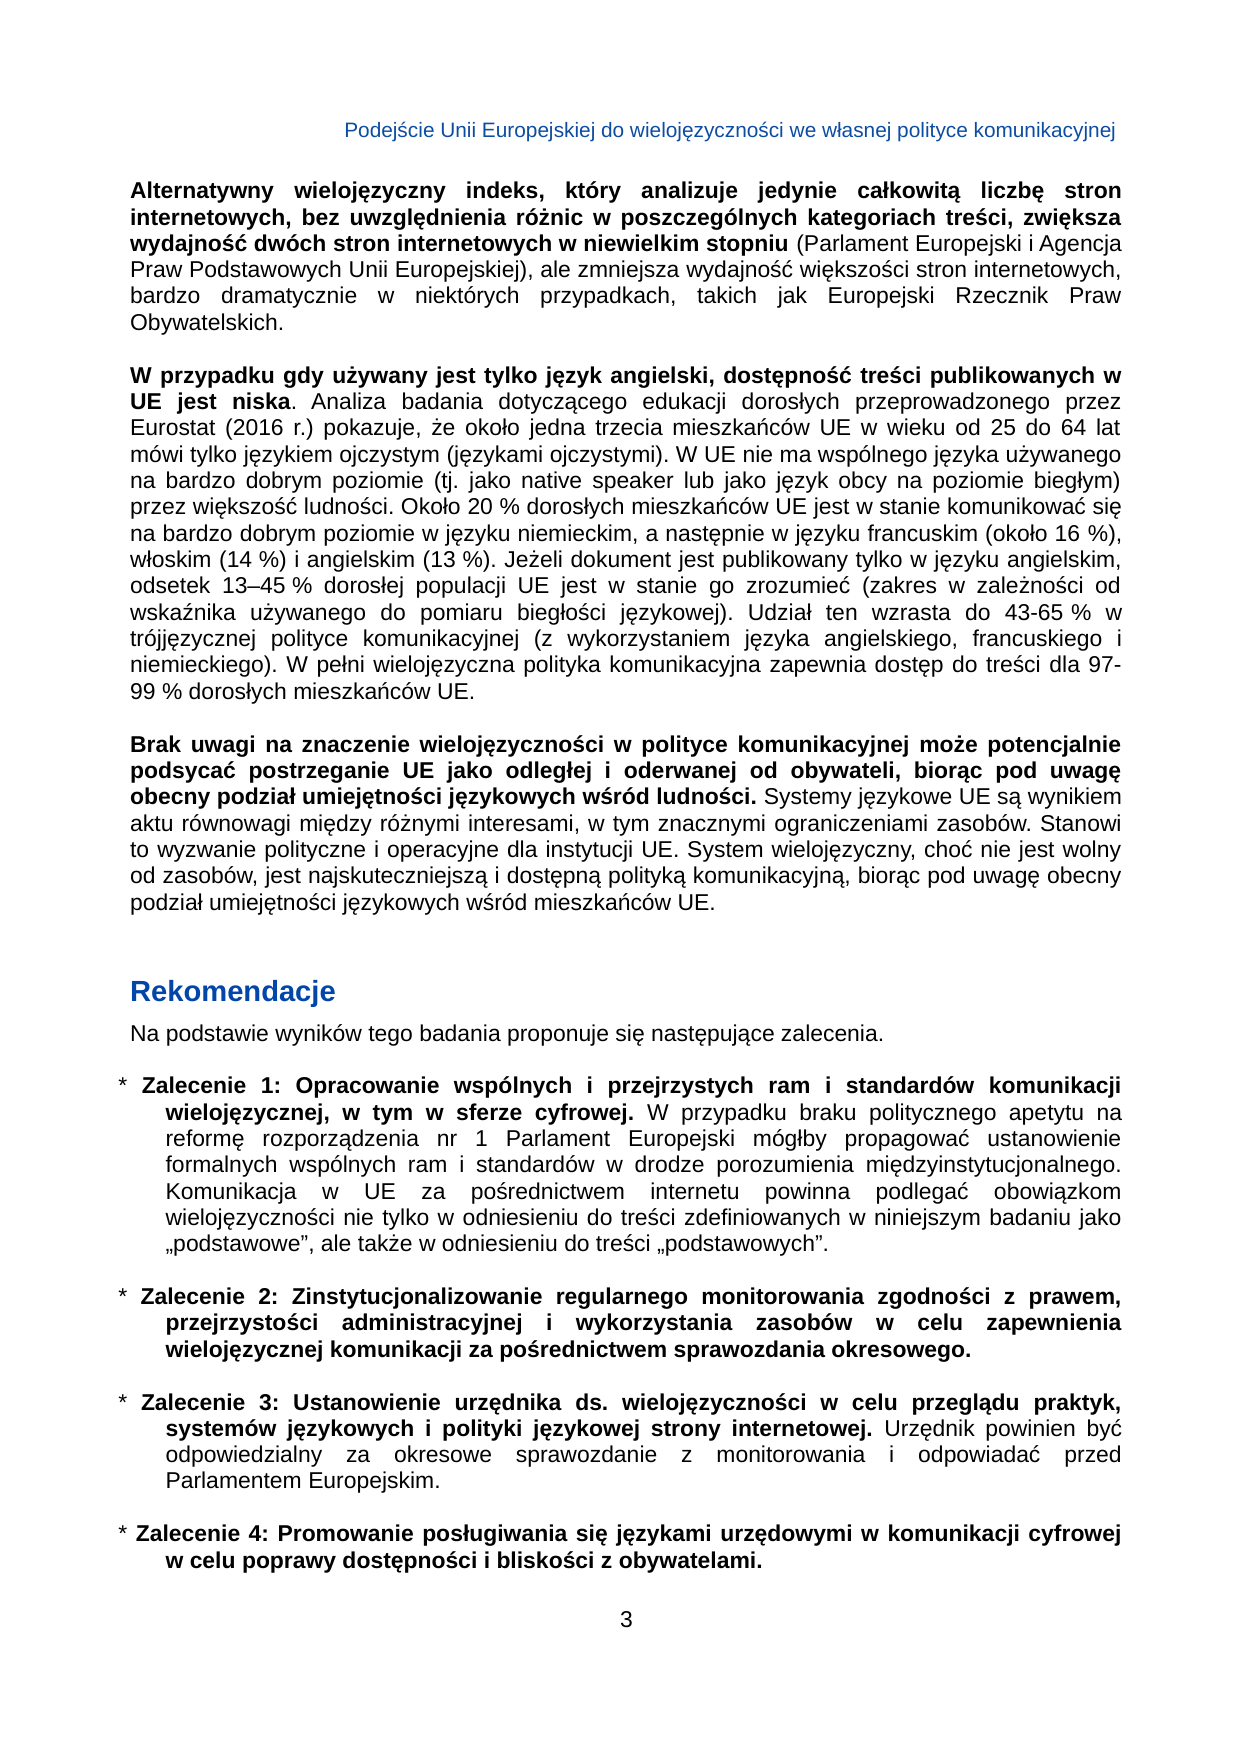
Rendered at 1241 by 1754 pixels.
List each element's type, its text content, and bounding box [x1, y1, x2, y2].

text * Zalecenie 4: Promowanie posługiwania się językami urzędowymi w komunikacji cyfrowej w celu poprawy dostępności i bliskości z obywatelami. [118, 1520, 1122, 1573]
text * Zalecenie 1: Opracowanie wspólnych i przejrzystych ram i standardów komunikacji wielojęzycznej, w tym w sferze cyfrowej. W przypadku braku politycznego apetytu na reformę rozporządzenia nr 1 Parlament Europejski mógłby propagować ustanowienie formalnych wspólnych ram i standardów w drodze porozumienia międzyinstytucjonalnego. Komunikacja w UE za pośrednictwem internetu powinna podlegać obowiązkom wielojęzyczności nie tylko w odniesieniu do treści zdefiniowanych w niniejszym badaniu jako „podstawowe”, ale także w odniesieniu do treści „podstawowych”. [118, 1072, 1122, 1257]
text * Zalecenie 3: Ustanowienie urzędnika ds. wielojęzyczności w celu przeglądu praktyk, systemów językowych i polityki językowej strony internetowej. Urzędnik powinien być odpowiedzialny za okresowe sprawozdanie z monitorowania i odpowiadać przed Parlamentem Europejskim. [118, 1388, 1122, 1494]
subtitle Rekomendacje [130, 974, 1122, 1008]
text Na podstawie wyników tego badania proponuje się następujące zalecenia. [130, 1019, 1122, 1046]
text Brak uwagi na znaczenie wielojęzyczności w polityce komunikacyjnej może potencjalnie podsycać postrzeganie UE jako odległej i oderwanej od obywateli, biorąc pod uwagę obecny podział umiejętności językowych wśród ludności. Systemy językowe UE są wynikiem aktu równowagi między różnymi interesami, w tym znacznymi ograniczeniami zasobów. Stanowi to wyzwanie polityczne i operacyjne dla instytucji UE. System wielojęzyczny, choć nie jest wolny od zasobów, jest najskuteczniejszą i dostępną polityką komunikacyjną, biorąc pod uwagę obecny podział umiejętności językowych wśród mieszkańców UE. [130, 731, 1122, 915]
text Alternatywny wielojęzyczny indeks, który analizuje jedynie całkowitą liczbę stron internetowych, bez uwzględnienia różnic w poszczególnych kategoriach treści, zwiększa wydajność dwóch stron internetowych w niewielkim stopniu (Parlament Europejski i Agencja Praw Podstawowych Unii Europejskiej), ale zmniejsza wydajność większości stron internetowych, bardzo dramatycznie w niektórych przypadkach, takich jak Europejski Rzecznik Praw Obywatelskich. [130, 177, 1122, 335]
text * Zalecenie 2: Zinstytucjonalizowanie regularnego monitorowania zgodności z prawem, przejrzystości administracyjnej i wykorzystania zasobów w celu zapewnienia wielojęzycznej komunikacji za pośrednictwem sprawozdania okresowego. [118, 1283, 1122, 1362]
text W przypadku gdy używany jest tylko język angielski, dostępność treści publikowanych w UE jest niska. Analiza badania dotyczącego edukacji dorosłych przeprowadzonego przez Eurostat (2016 r.) pokazuje, że około jedna trzecia mieszkańców UE w wieku od 25 do 64 lat mówi tylko językiem ojczystym (językami ojczystymi). W UE nie ma wspólnego języka używanego na bardzo dobrym poziomie (tj. jako native speaker lub jako język obcy na poziomie biegłym) przez większość ludności. Około 20 % dorosłych mieszkańców UE jest w stanie komunikować się na bardzo dobrym poziomie w języku niemieckim, a następnie w języku francuskim (około 16 %), włoskim (14 %) i angielskim (13 %). Jeżeli dokument jest publikowany tylko w języku angielskim, odsetek 13–45 % dorosłej populacji UE jest w stanie go zrozumieć (zakres w zależności od wskaźnika używanego do pomiaru biegłości językowej). Udział ten wzrasta do 43-65 % w trójjęzycznej polityce komunikacyjnej (z wykorzystaniem języka angielskiego, francuskiego i niemieckiego). W pełni wielojęzyczna polityka komunikacyjna zapewnia dostęp do treści dla 97-99 % dorosłych mieszkańców UE. [130, 362, 1122, 704]
